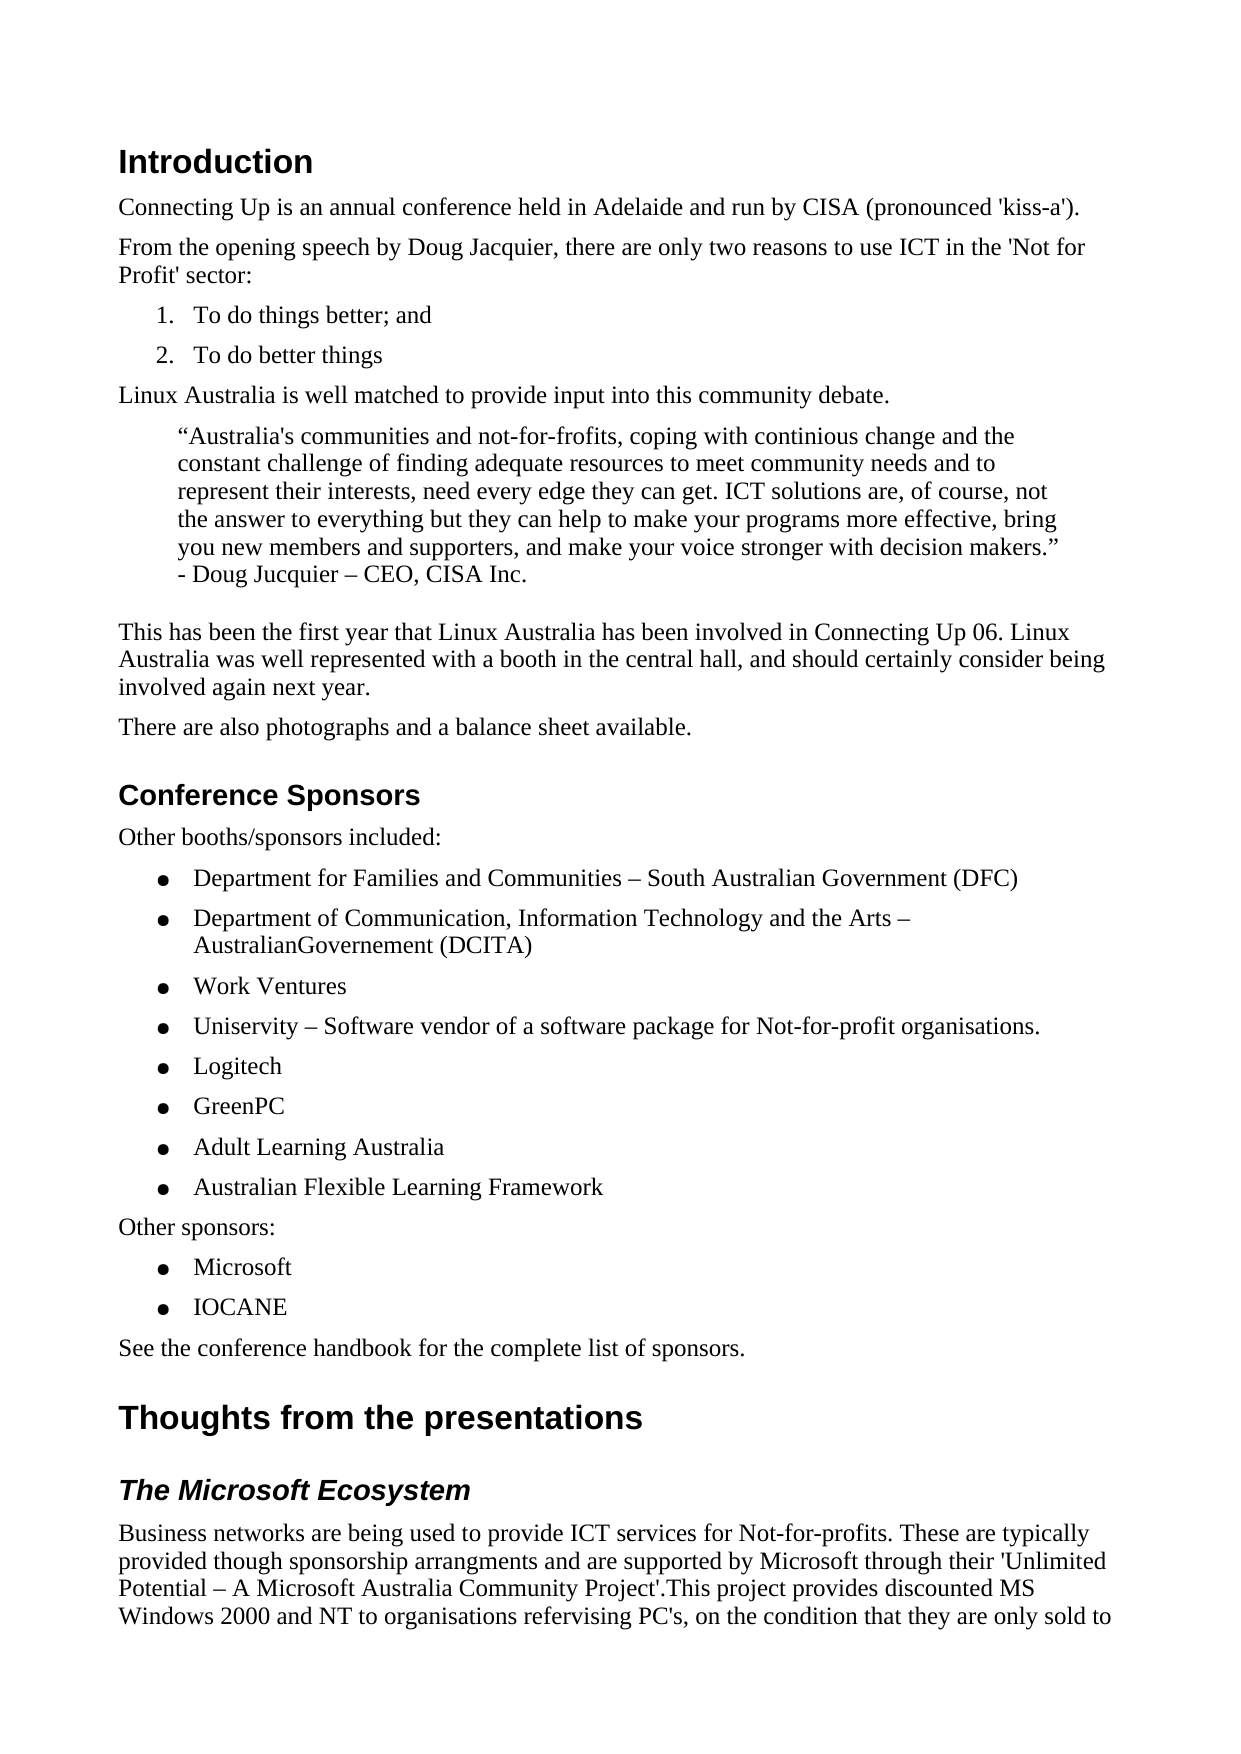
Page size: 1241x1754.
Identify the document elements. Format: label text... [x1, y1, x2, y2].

list Adult Learning Australia [156, 1133, 1122, 1160]
list Work Ventures [156, 972, 1122, 999]
list Australian Flexible Learning Framework [156, 1173, 1122, 1201]
list Logitech [156, 1052, 1122, 1080]
text This has been the first year that Linux Australia has been involved in Connecting Up 06. Linux Australia was well represented with a booth in the central hall, and should certainly consider being involved again next year. [118, 618, 1122, 701]
list Department for Families and Communities – South Australian Government (DFC) [156, 864, 1122, 891]
subtitle Conference Sponsors [118, 778, 1122, 811]
list Uniservity – Software vendor of a software package for Not-for-profit organisations. [156, 1012, 1122, 1040]
text “Australia's communities and not-for-frofits, coping with continious change and the constant challenge of finding adequate resources to meet community needs and to represent their interests, need every edge they can get. ICT solutions are, of course, not the answer to everything but they can help to make your programs more effective, bring you new members and supporters, and make your voice stronger with decision makers.” - Doug Jucquier – CEO, CISA Inc. [177, 422, 1063, 588]
text Business networks are being used to provide ICT services for Not-for-profits. These are typically provided though sponsorship arrangments and are supported by Microsoft through their 'Unlimited Potential – A Microsoft Australia Community Project'.This project provides discounted MS Windows 2000 and NT to organisations refervising PC's, on the condition that they are only sold to [118, 1519, 1122, 1630]
subtitle Thoughts from the presentations [118, 1399, 1122, 1436]
list To do things better; and [156, 301, 1122, 329]
text See the conference handbook for the complete list of sponsors. [118, 1334, 1122, 1361]
text Connecting Up is an annual conference held in Adelaide and run by CISA (pronounced 'kiss-a'). [118, 193, 1122, 221]
subtitle Introduction [118, 143, 1122, 181]
list Microsoft [156, 1253, 1122, 1281]
subtitle The Microsoft Ecosystem [118, 1474, 1122, 1507]
text There are also photographs and a balance sheet available. [118, 713, 1122, 741]
text From the opening speech by Doug Jacquier, there are only two reasons to use ICT in the 'Not for Profit' sector: [118, 233, 1122, 289]
list IOCANE [156, 1293, 1122, 1321]
text Linux Australia is well matched to provide input into this community debate. [118, 382, 1122, 409]
text Other booths/sponsors included: [118, 823, 1122, 851]
list GreenPC [156, 1092, 1122, 1120]
text Other sponsors: [118, 1213, 1122, 1241]
list To do better things [156, 341, 1122, 369]
list Department of Communication, Information Technology and the Arts – AustralianGovernement (DCITA) [156, 904, 1122, 959]
